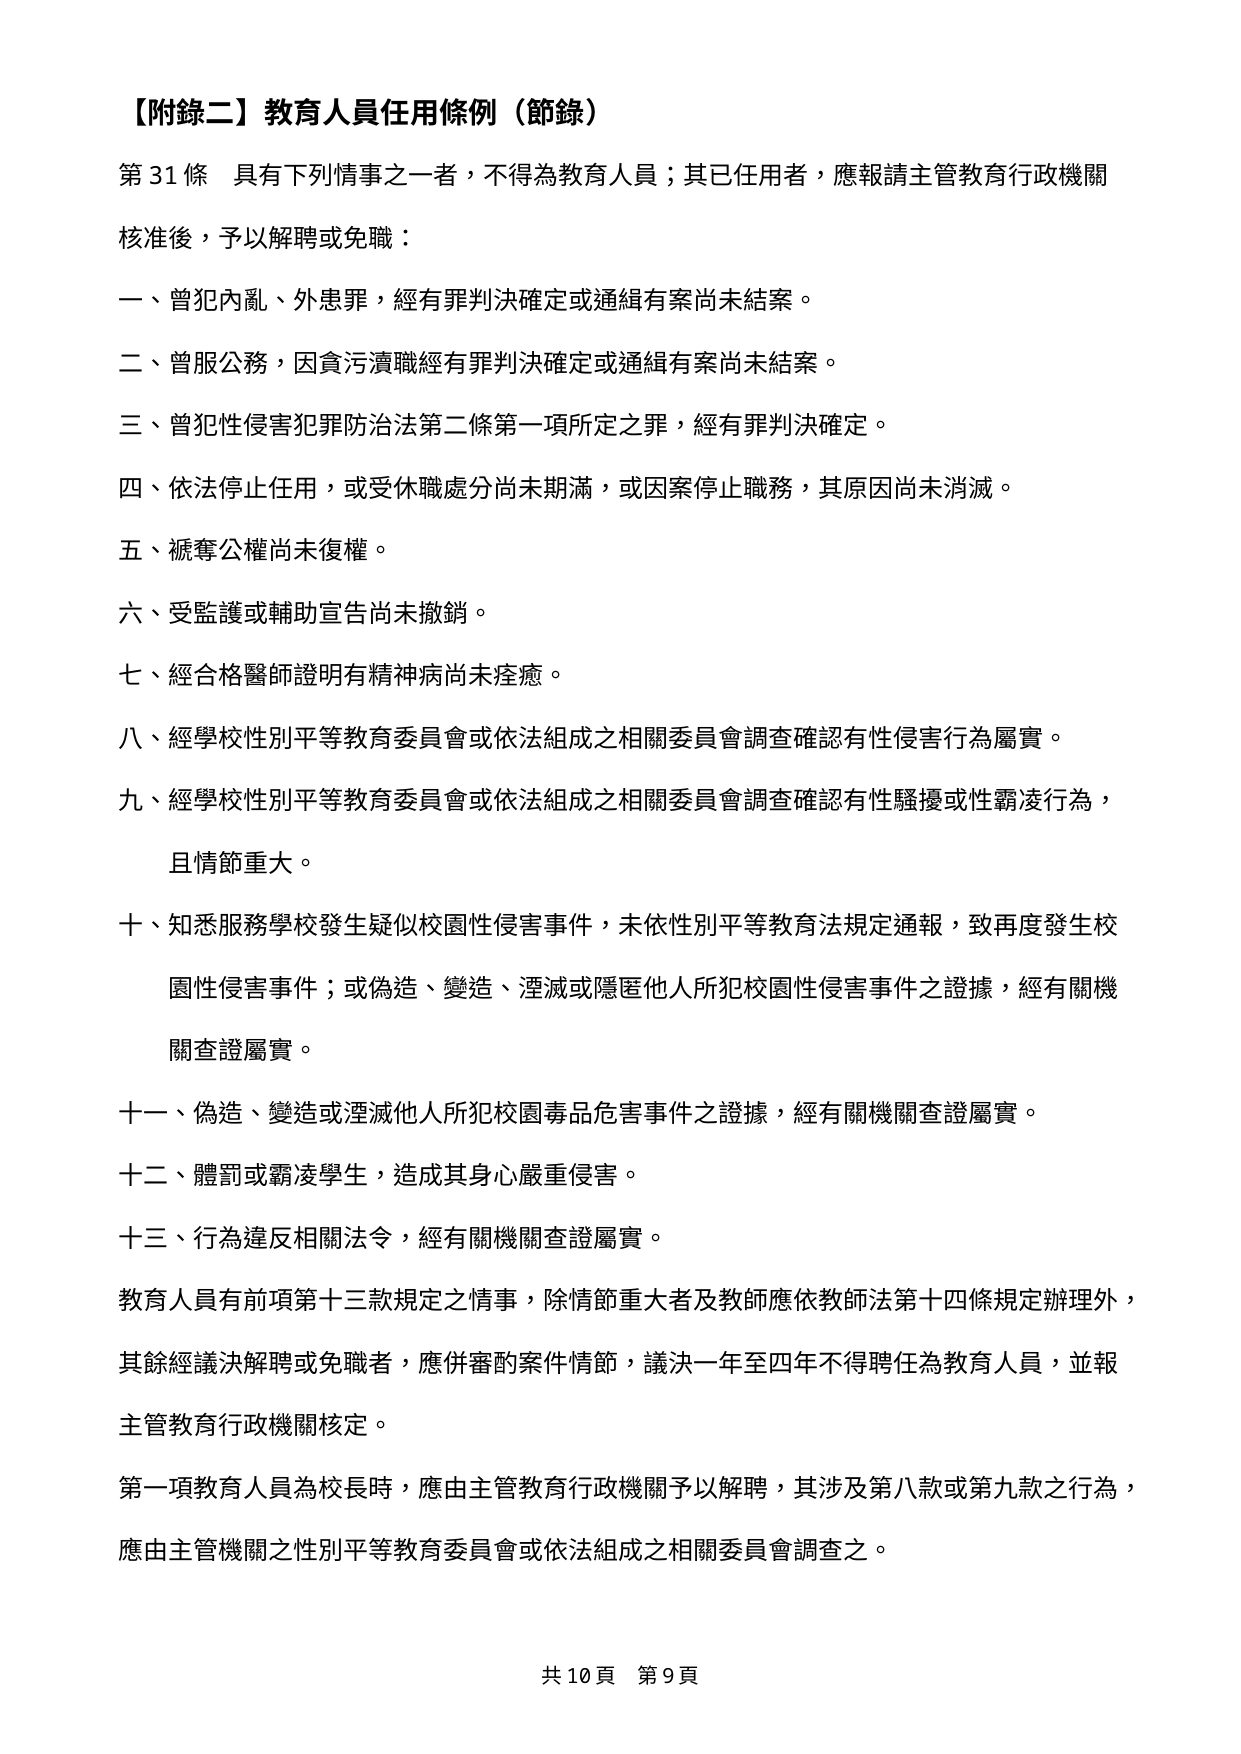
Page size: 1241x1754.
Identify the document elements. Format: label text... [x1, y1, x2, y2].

text 第31條 具有下列情事之一者，不得為教育人員；其已任用者，應報請主管教育行政機關核准後，予以解聘或免職： [118, 132, 1122, 257]
text 二、曾服公務，因貪污瀆職經有罪判決確定或通緝有案尚未結案。 [118, 320, 1122, 382]
text 九、經學校性別平等教育委員會或依法組成之相關委員會調查確認有性騷擾或性霸凌行為，且情節重大。 [118, 757, 1122, 882]
text 教育人員有前項第十三款規定之情事，除情節重大者及教師應依教師法第十四條規定辦理外，其餘經議決解聘或免職者，應併審酌案件情節，議決一年至四年不得聘任為教育人員，並報主管教育行政機關核定。 [118, 1257, 1122, 1445]
text 八、經學校性別平等教育委員會或依法組成之相關委員會調查確認有性侵害行為屬實。 [118, 695, 1122, 757]
text 七、經合格醫師證明有精神病尚未痊癒。 [118, 632, 1122, 695]
text 十一、偽造、變造或湮滅他人所犯校園毒品危害事件之證據，經有關機關查證屬實。 [118, 1070, 1122, 1132]
text 第一項教育人員為校長時，應由主管教育行政機關予以解聘，其涉及第八款或第九款之行為，應由主管機關之性別平等教育委員會或依法組成之相關委員會調查之。 [118, 1445, 1122, 1570]
text 五、褫奪公權尚未復權。 [118, 507, 1122, 570]
text 四、依法停止任用，或受休職處分尚未期滿，或因案停止職務，其原因尚未消滅。 [118, 445, 1122, 507]
text 十二、體罰或霸凌學生，造成其身心嚴重侵害。 [118, 1132, 1122, 1195]
text 【附錄二】教育人員任用條例（節錄） [118, 91, 1122, 132]
text 六、受監護或輔助宣告尚未撤銷。 [118, 570, 1122, 632]
text 三、曾犯性侵害犯罪防治法第二條第一項所定之罪，經有罪判決確定。 [118, 382, 1122, 445]
text 十三、行為違反相關法令，經有關機關查證屬實。 [118, 1195, 1122, 1257]
text 一、曾犯內亂、外患罪，經有罪判決確定或通緝有案尚未結案。 [118, 257, 1122, 320]
text 十、知悉服務學校發生疑似校園性侵害事件，未依性別平等教育法規定通報，致再度發生校園性侵害事件；或偽造、變造、湮滅或隱匿他人所犯校園性侵害事件之證據，經有關機關查證屬實。 [118, 882, 1122, 1070]
